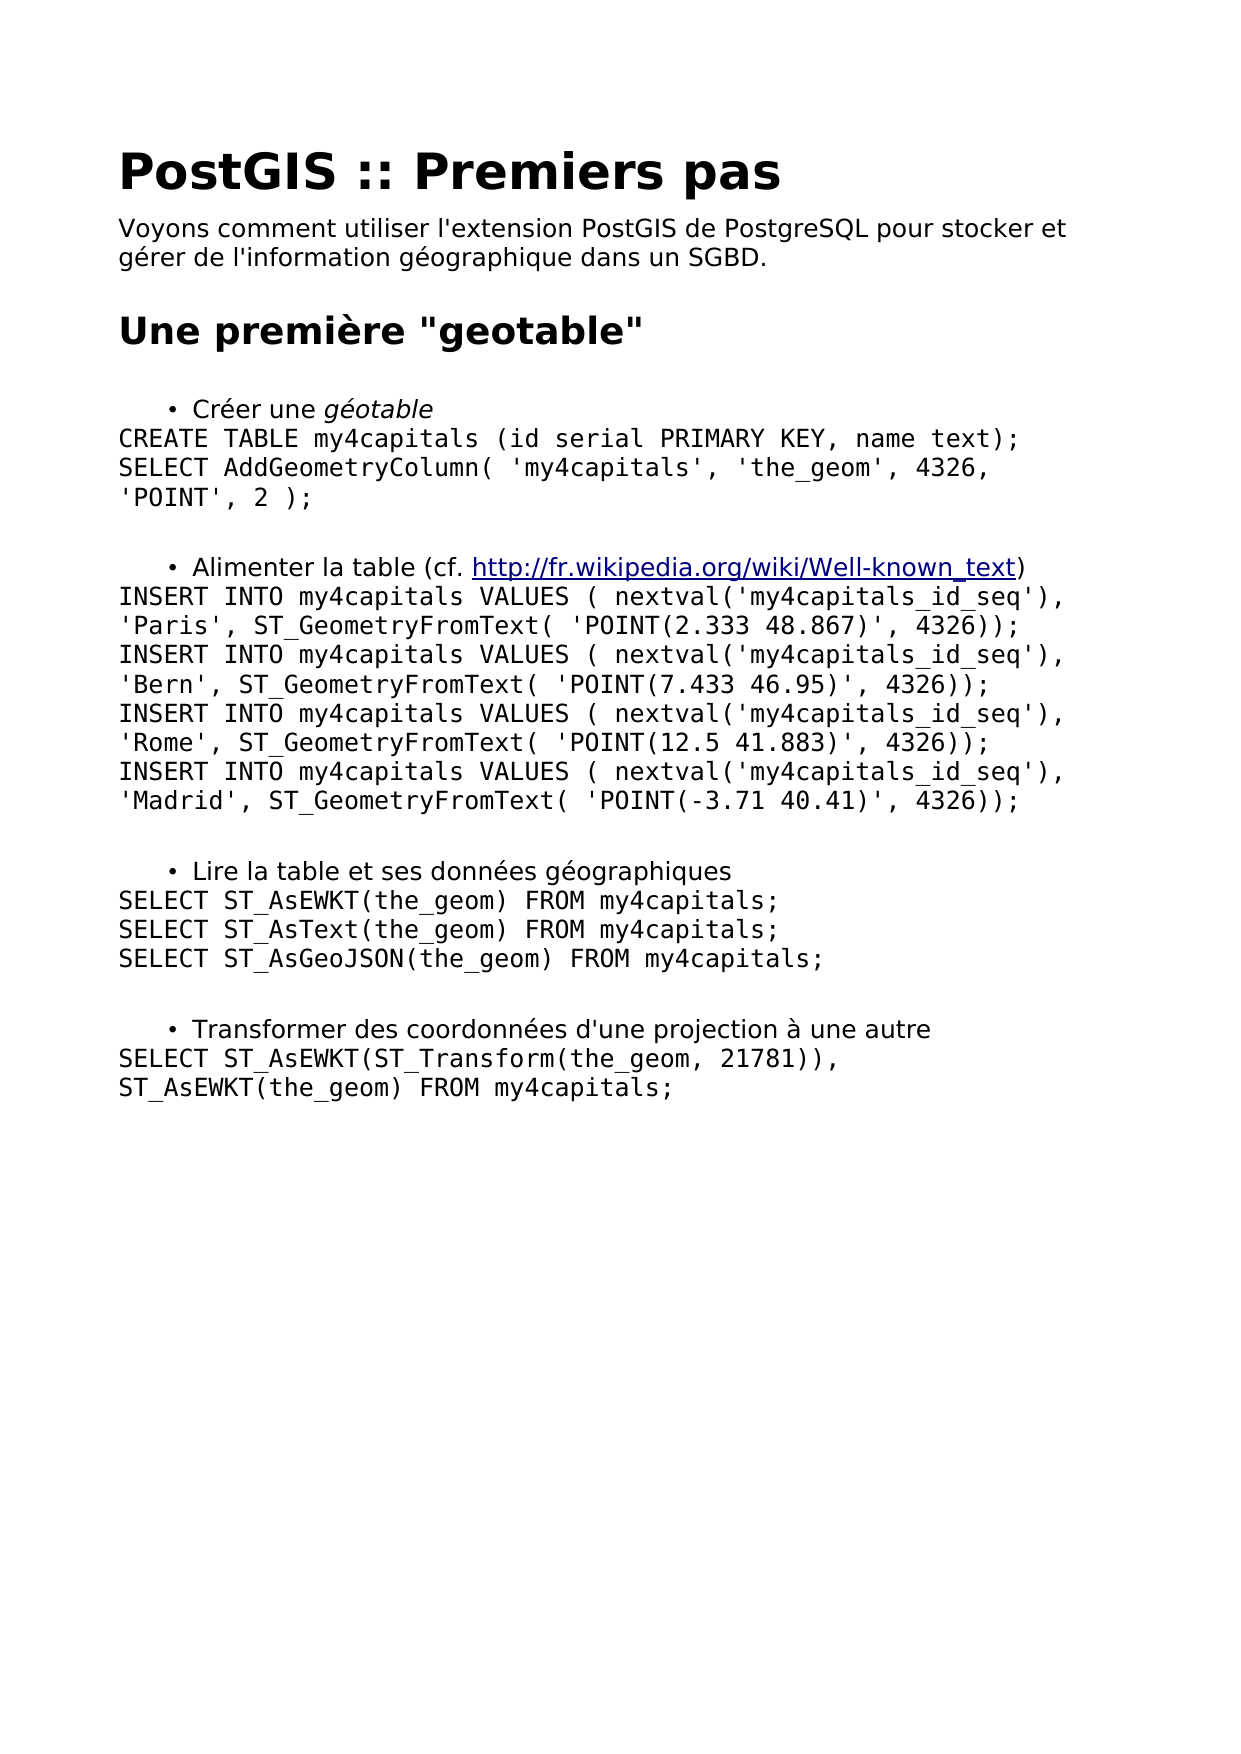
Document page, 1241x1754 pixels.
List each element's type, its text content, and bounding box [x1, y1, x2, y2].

list Alimenter la table (cf. http://fr.wikipedia.org/wiki/Well-known_text) [177, 553, 1122, 582]
subtitle PostGIS :: Premiers pas [118, 143, 1122, 201]
text SELECT ST_AsEWKT(ST_Transform(the_geom, 21781)), ST_AsEWKT(the_geom) FROM my4capitals; [118, 1044, 1122, 1102]
list Lire la table et ses données géographiques [177, 857, 1122, 886]
text Voyons comment utiliser l'extension PostGIS de PostgreSQL pour stocker et gérer de l'information géographique dans un SGBD. [118, 214, 1122, 272]
list Transformer des coordonnées d'une projection à une autre [177, 1015, 1122, 1044]
text INSERT INTO my4capitals VALUES ( nextval('my4capitals_id_seq'), 'Paris', ST_GeometryFromText( 'POINT(2.333 48.867)', 4326)); INSERT INTO my4capitals VALUES ( nextval('my4capitals_id_seq'), 'Bern', ST_GeometryFromText( 'POINT(7.433 46.95)', 4326)); INSERT INTO my4capitals VALUES ( nextval('my4capitals_id_seq'), 'Rome', ST_GeometryFromText( 'POINT(12.5 41.883)', 4326)); INSERT INTO my4capitals VALUES ( nextval('my4capitals_id_seq'), 'Madrid', ST_GeometryFromText( 'POINT(-3.71 40.41)', 4326)); [118, 582, 1122, 816]
text CREATE TABLE my4capitals (id serial PRIMARY KEY, name text); SELECT AddGeometryColumn( 'my4capitals', 'the_geom', 4326, 'POINT', 2 ); [118, 424, 1122, 512]
subtitle Une première "geotable" [118, 310, 1122, 353]
list Créer une géotable [177, 395, 1122, 424]
text SELECT ST_AsEWKT(the_geom) FROM my4capitals; SELECT ST_AsText(the_geom) FROM my4capitals; SELECT ST_AsGeoJSON(the_geom) FROM my4capitals; [118, 886, 1122, 974]
